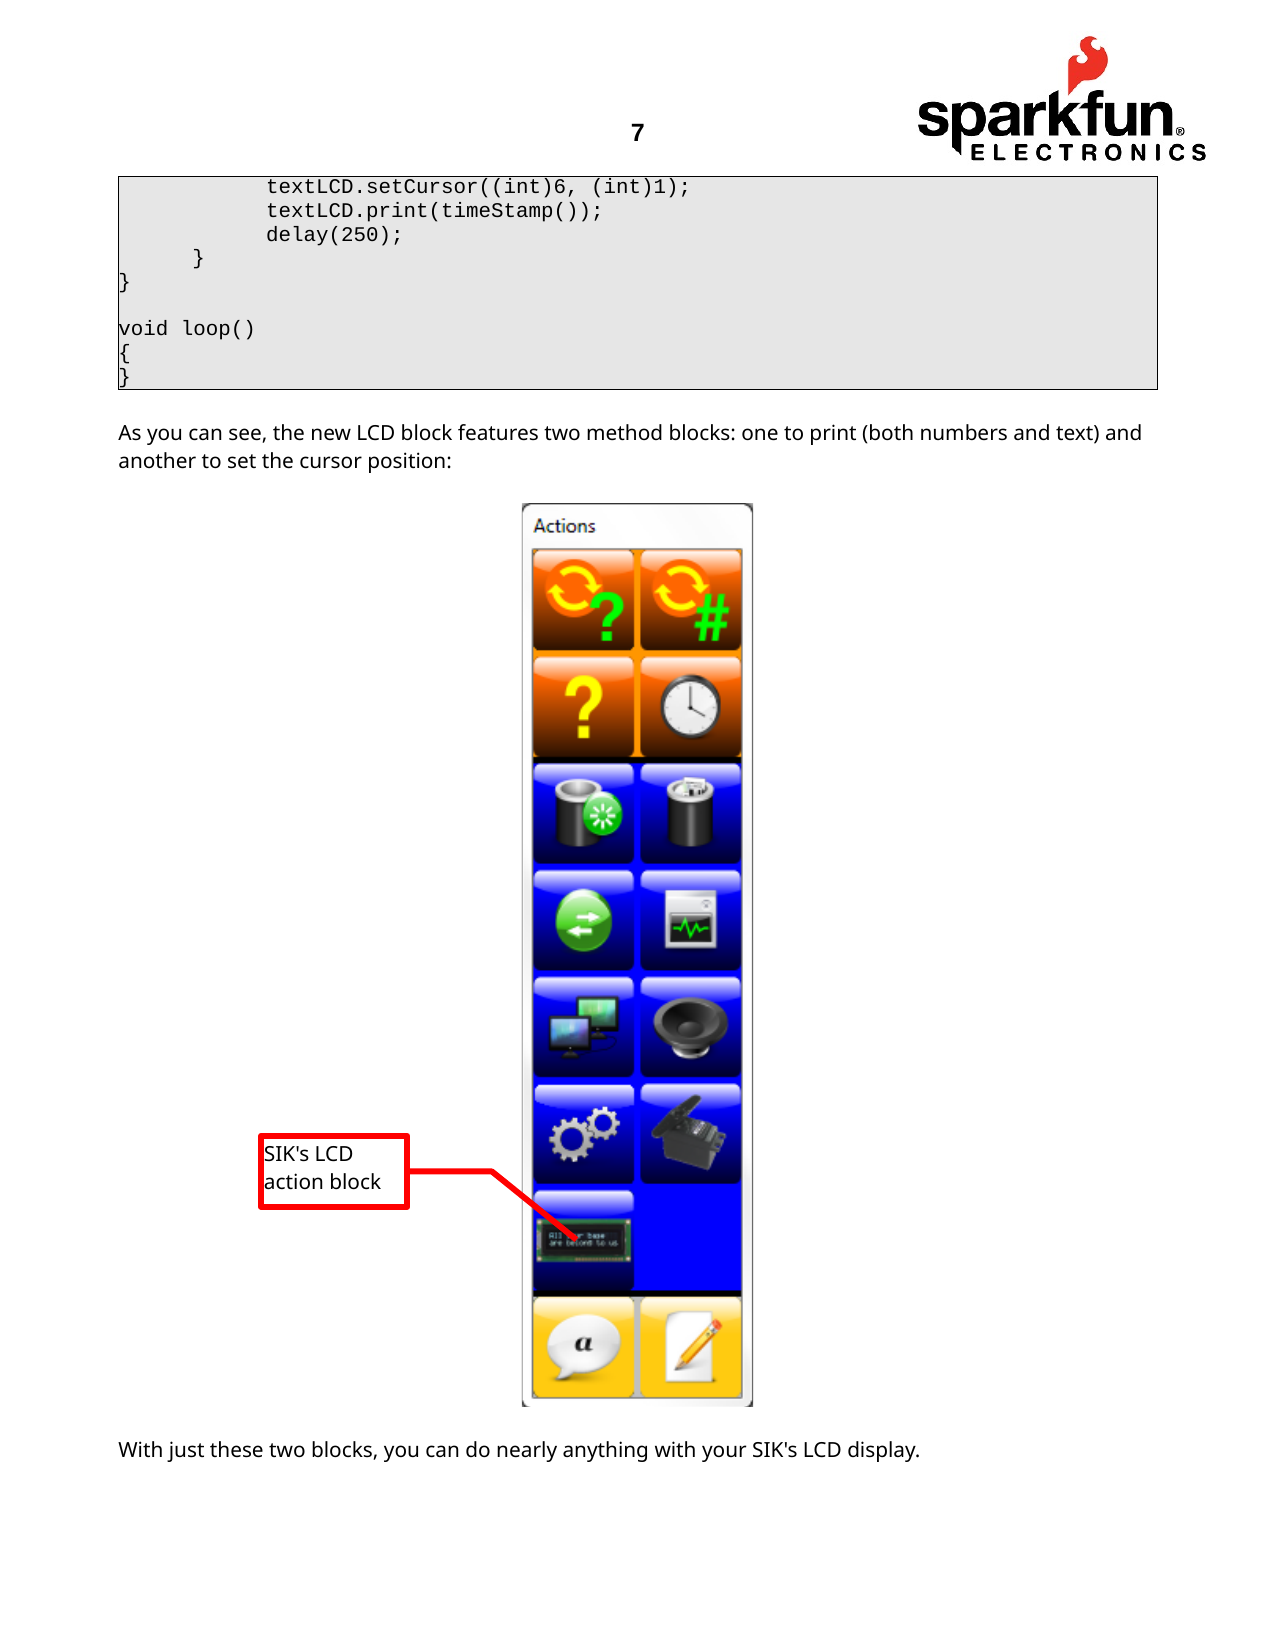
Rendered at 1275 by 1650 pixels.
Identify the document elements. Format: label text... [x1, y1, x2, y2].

picture [916, 31, 1213, 168]
table_header textLCD.setCursor((int)6, (int)1); textLCD.print(timeStamp()); delay(250); } } void loop() { } [119, 177, 1157, 389]
text As you can see, the new LCD block features two method blocks: one to print (both numbers and text) and another to set the cursor position: [118, 418, 1157, 475]
text With just these two blocks, you can do nearly anything with your SIK's LCD display. [118, 1435, 1157, 1463]
